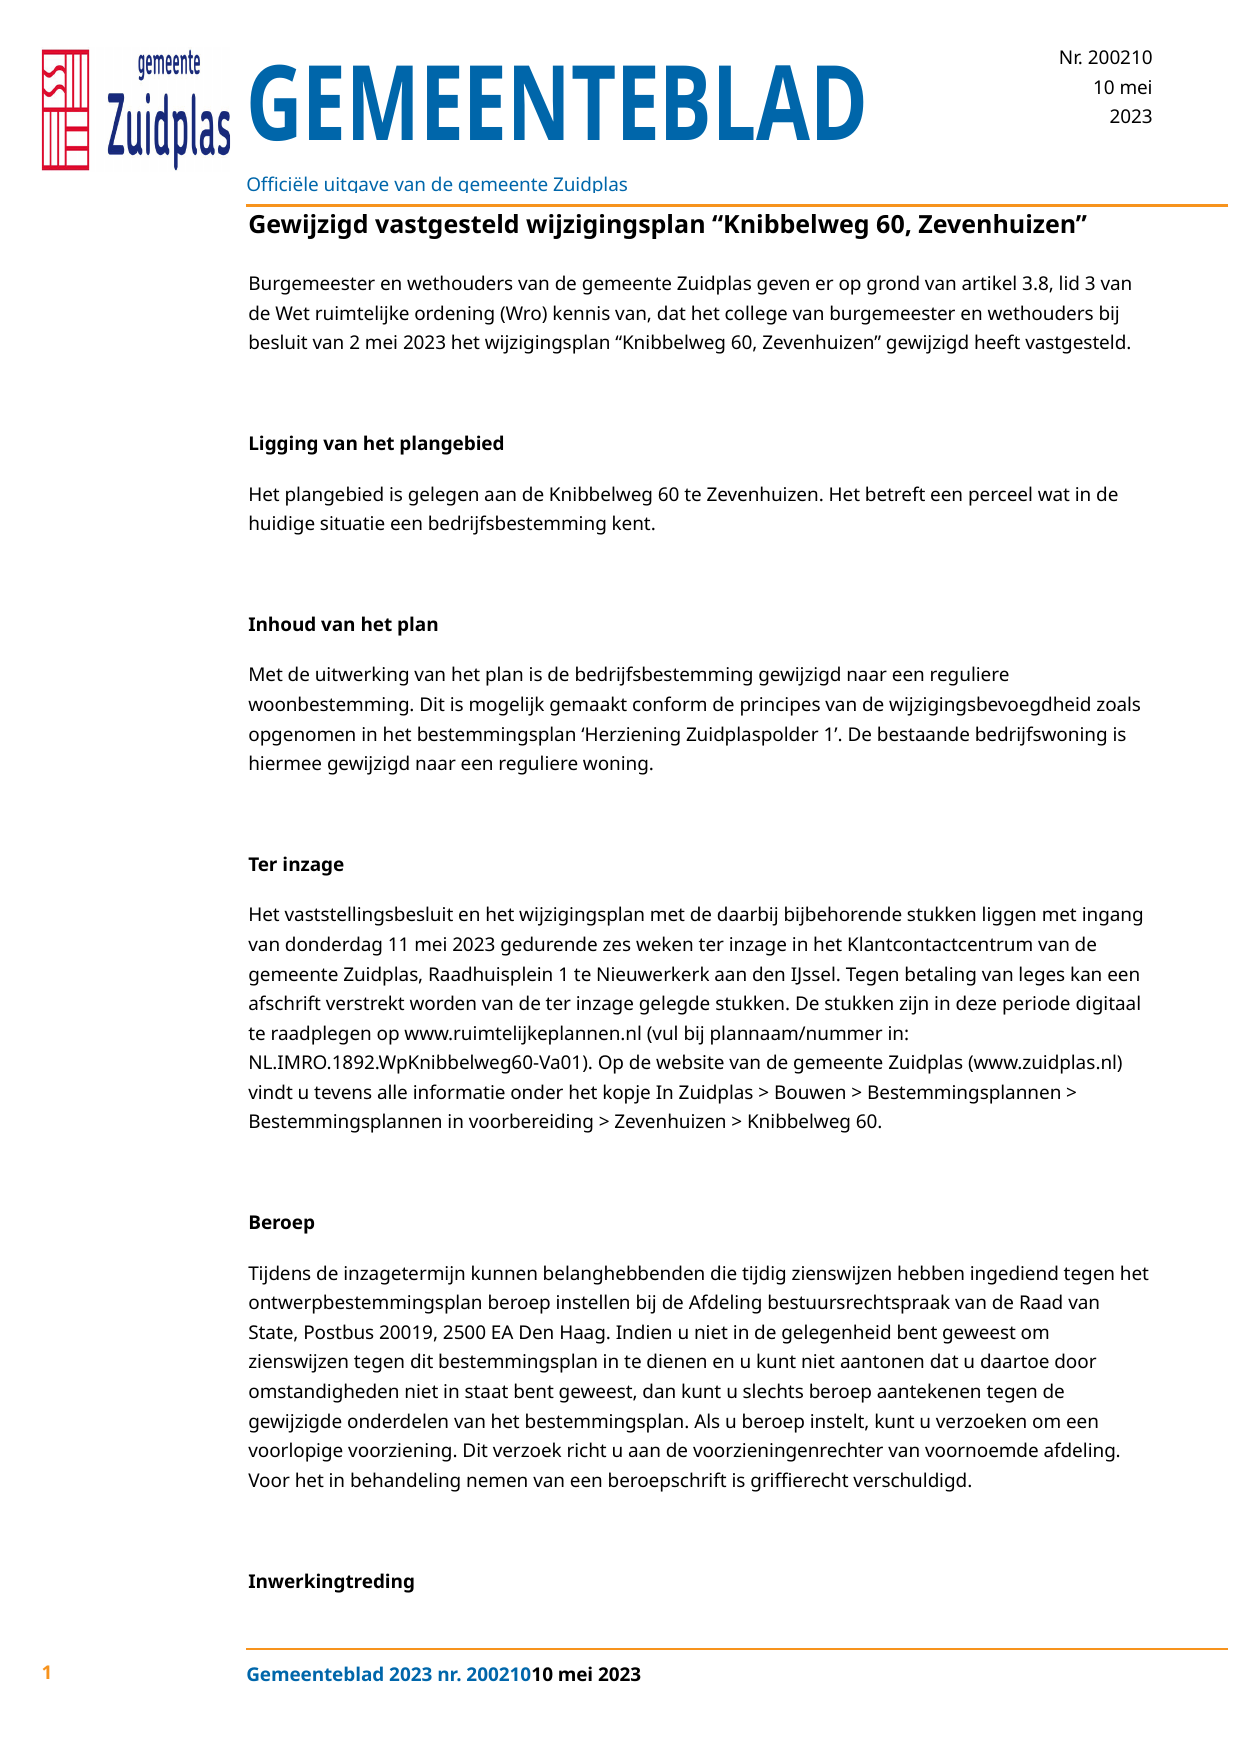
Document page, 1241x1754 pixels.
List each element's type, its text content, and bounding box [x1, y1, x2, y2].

text Inwerkingtreding [248, 1568, 1152, 1593]
text Het plangebied is gelegen aan de Knibbelweg 60 te Zevenhuizen. Het betreft een perceel wat in de huidige situatie een bedrijfsbestemming kent. [248, 481, 1152, 536]
text Met de uitwerking van het plan is de bedrijfsbestemming gewijzigd naar een reguliere woonbestemming. Dit is mogelijk gemaakt conform de principes van de wijzigingsbevoegdheid zoals opgenomen in het bestemmingsplan ‘Herziening Zuidplaspolder 1’. De bestaande bedrijfswoning is hiermee gewijzigd naar een reguliere woning. [248, 662, 1152, 776]
text Ligging van het plangebied [248, 430, 1152, 456]
text Burgemeester en wethouders van de gemeente Zuidplas geven er op grond van artikel 3.8, lid 3 van de Wet ruimtelijke ordening (Wro) kennis van, dat het college van burgemeester en wethouders bij besluit van 2 mei 2023 het wijzigingsplan “Knibbelweg 60, Zevenhuizen” gewijzigd heeft vastgesteld. [248, 270, 1152, 355]
text Beroep [248, 1209, 1152, 1235]
text Tijdens de inzagetermijn kunnen belanghebbenden die tijdig zienswijzen hebben ingediend tegen het ontwerpbestemmingsplan beroep instellen bij de Afdeling bestuursrechtspraak van de Raad van State, Postbus 20019, 2500 EA Den Haag. Indien u niet in de gelegenheid bent geweest om zienswijzen tegen dit bestemmingsplan in te dienen en u kunt niet aantonen dat u daartoe door omstandigheden niet in staat bent geweest, dan kunt u slechts beroep aantekenen tegen de gewijzigde onderdelen van het bestemmingsplan. Als u beroep instelt, kunt u verzoeken om een voorlopige voorziening. Dit verzoek richt u aan de voorzieningenrechter van voornoemde afdeling. Voor het in behandeling nemen van een beroepschrift is griffierecht verschuldigd. [248, 1260, 1152, 1493]
picture [41, 47, 231, 172]
text Ter inzage [248, 851, 1152, 877]
text Gewijzigd vastgesteld wijzigingsplan “Knibbelweg 60, Zevenhuizen” [248, 207, 1152, 241]
text Inhoud van het plan [248, 611, 1152, 637]
text Het vaststellingsbesluit en het wijzigingsplan met de daarbij bijbehorende stukken liggen met ingang van donderdag 11 mei 2023 gedurende zes weken ter inzage in het Klantcontactcentrum van de gemeente Zuidplas, Raadhuisplein 1 te Nieuwerkerk aan den IJssel. Tegen betaling van leges kan een afschrift verstrekt worden van de ter inzage gelegde stukken. De stukken zijn in deze periode digitaal te raadplegen op www.ruimtelijkeplannen.nl (vul bij plannaam/nummer in: NL.IMRO.1892.WpKnibbelweg60-Va01). Op de website van de gemeente Zuidplas (www.zuidplas.nl) vindt u tevens alle informatie onder het kopje In Zuidplas > Bouwen > Bestemmingsplannen > Bestemmingsplannen in voorbereiding > Zevenhuizen > Knibbelweg 60. [248, 902, 1152, 1134]
